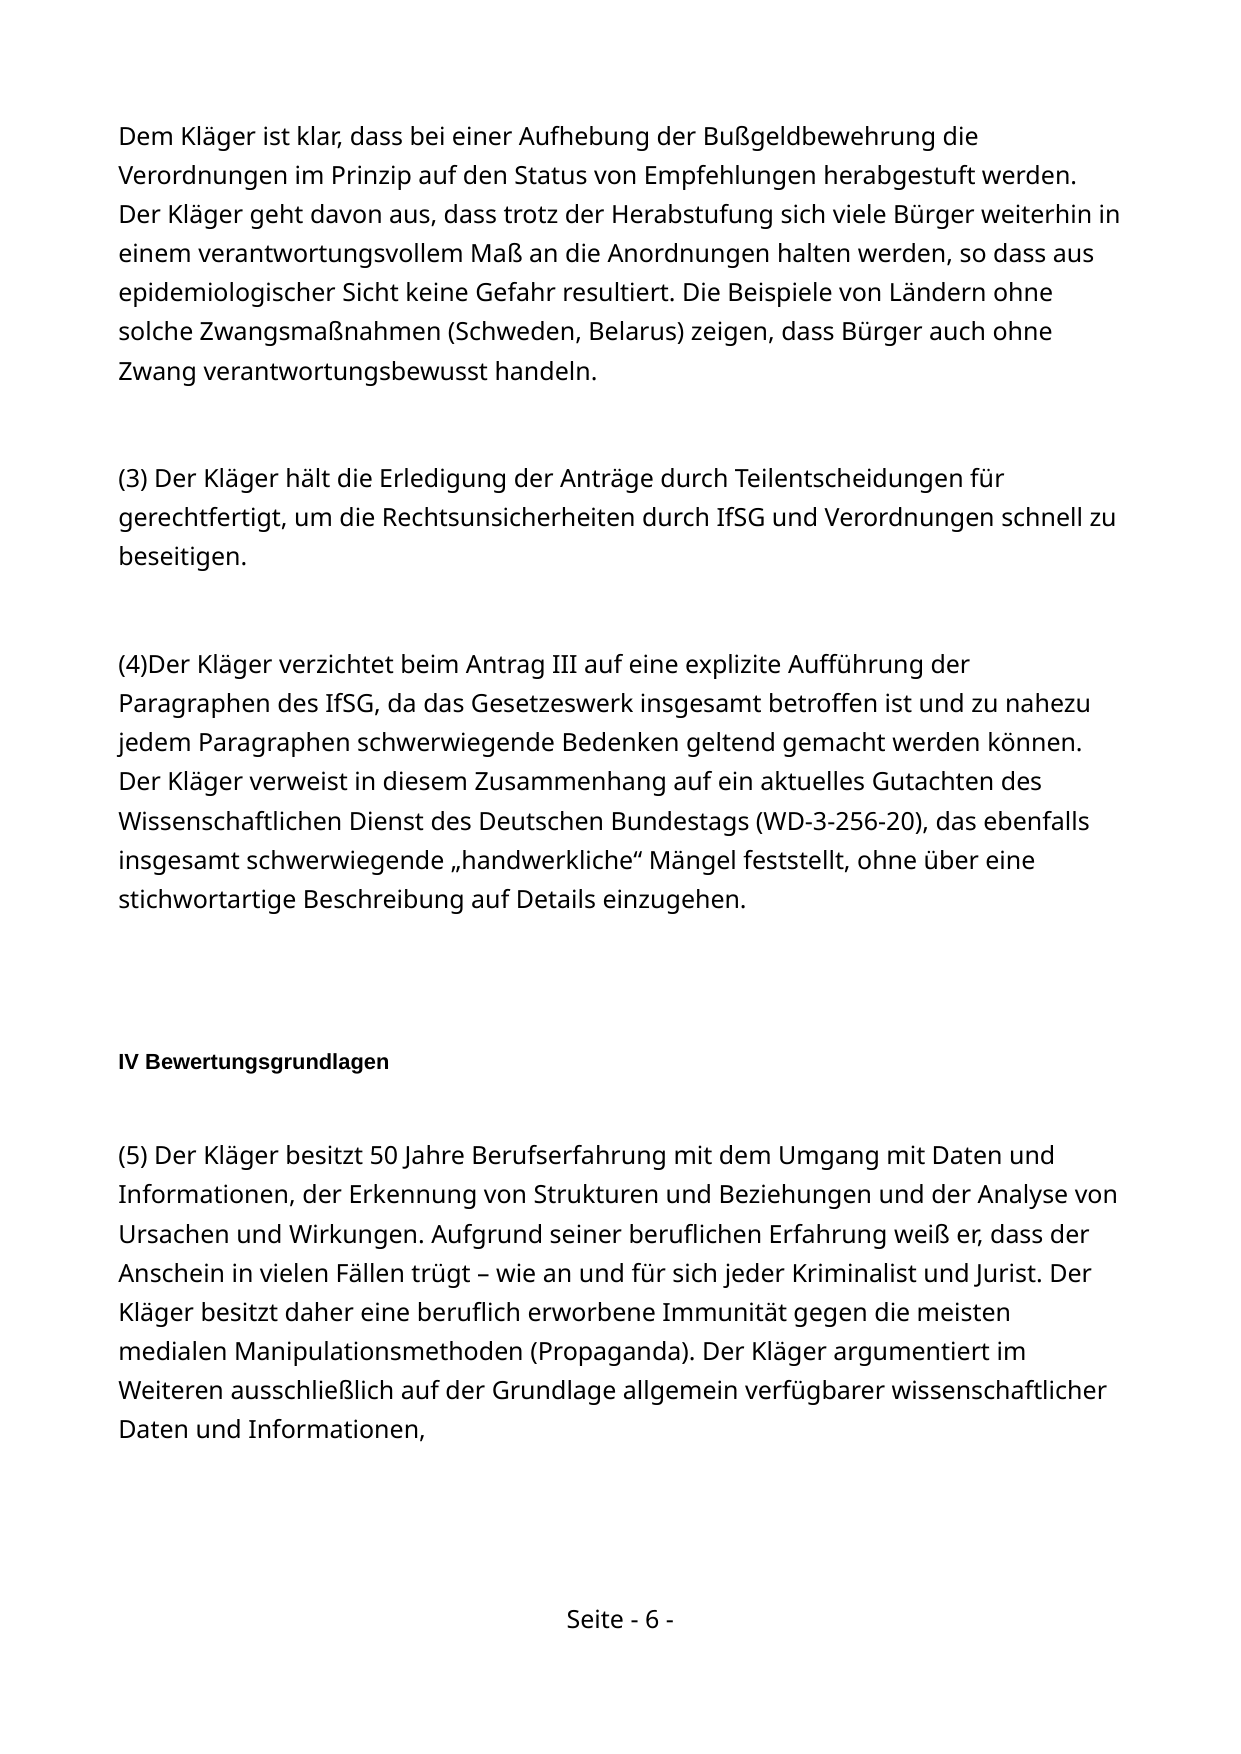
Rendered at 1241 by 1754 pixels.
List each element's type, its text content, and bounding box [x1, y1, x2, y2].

text (4)Der Kläger verzichtet beim Antrag III auf eine explizite Aufführung der Paragraphen des IfSG, da das Gesetzeswerk insgesamt betroffen ist und zu nahezu jedem Paragraphen schwerwiegende Bedenken geltend gemacht werden können. Der Kläger verweist in diesem Zusammenhang auf ein aktuelles Gutachten des Wissenschaftlichen Dienst des Deutschen Bundestags (WD-3-256-20), das ebenfalls insgesamt schwerwiegende „handwerkliche“ Mängel feststellt, ohne über eine stichwortartige Beschreibung auf Details einzugehen. [118, 646, 1122, 916]
text (3) Der Kläger hält die Erledigung der Anträge durch Teilentscheidungen für gerechtfertigt, um die Rechtsunsicherheiten durch IfSG und Verordnungen schnell zu beseitigen. [118, 461, 1122, 573]
subtitle Bewertungsgrundlagen [118, 1049, 1122, 1074]
text (5) Der Kläger besitzt 50 Jahre Berufserfahrung mit dem Umgang mit Daten und Informationen, der Erkennung von Strukturen und Beziehungen und der Analyse von Ursachen und Wirkungen. Aufgrund seiner beruflichen Erfahrung weiß er, dass der Anschein in vielen Fällen trügt – wie an und für sich jeder Kriminalist und Jurist. Der Kläger besitzt daher eine beruflich erworbene Immunität gegen die meisten medialen Manipulationsmethoden (Propaganda). Der Kläger argumentiert im Weiteren ausschließlich auf der Grundlage allgemein verfügbarer wissenschaftlicher Daten und Informationen, [118, 1138, 1122, 1446]
text Dem Kläger ist klar, dass bei einer Aufhebung der Bußgeldbewehrung die Verordnungen im Prinzip auf den Status von Empfehlungen herabgestuft werden. Der Kläger geht davon aus, dass trotz der Herabstufung sich viele Bürger weiterhin in einem verantwortungsvollem Maß an die Anordnungen halten werden, so dass aus epidemiologischer Sicht keine Gefahr resultiert. Die Beispiele von Ländern ohne solche Zwangsmaßnahmen (Schweden, Belarus) zeigen, dass Bürger auch ohne Zwang verantwortungsbewusst handeln. [118, 118, 1122, 387]
